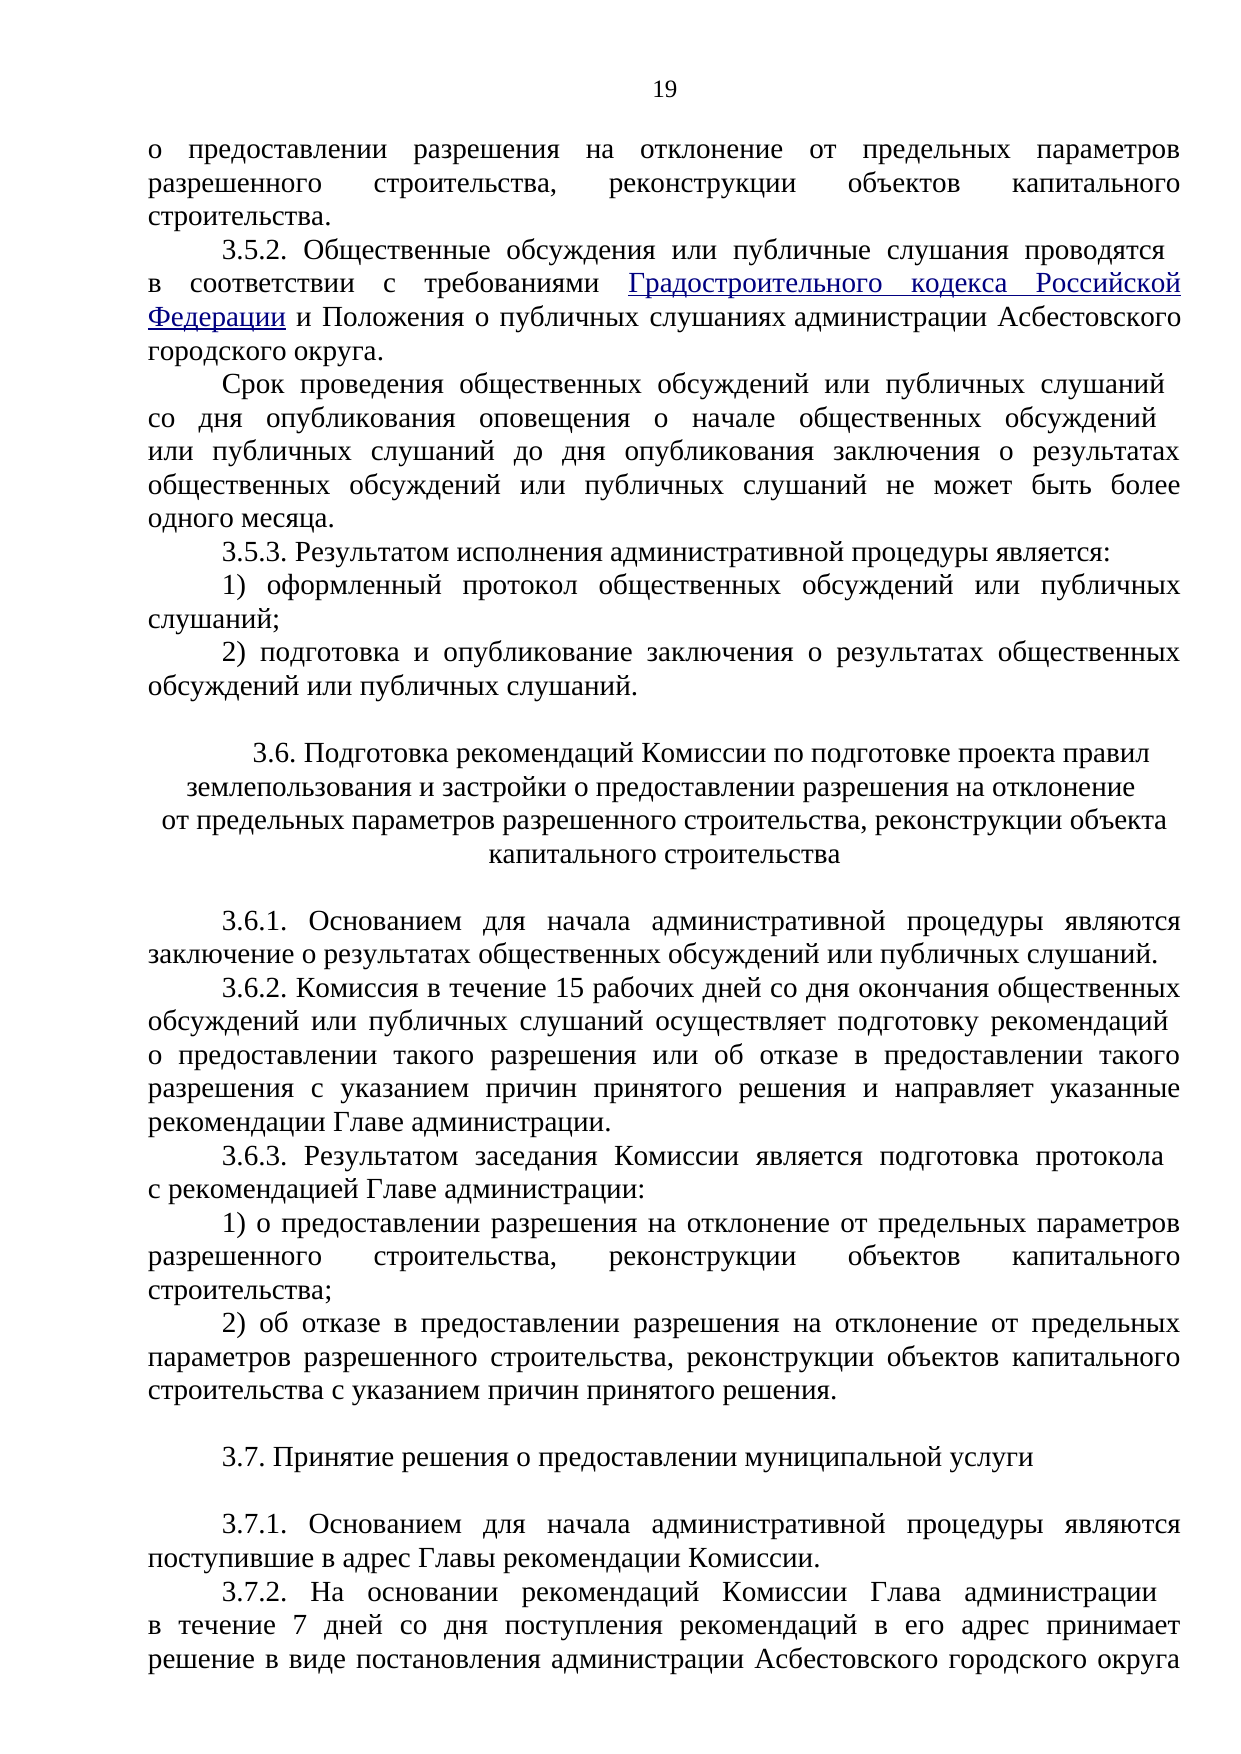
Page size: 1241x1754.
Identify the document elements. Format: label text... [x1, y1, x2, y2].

text 3.6.3. Результатом заседания Комиссии является подготовка протокола с рекомендацией Главе администрации: [148, 1138, 1181, 1205]
text 1) оформленный протокол общественных обсуждений или публичных слушаний; [148, 567, 1181, 634]
text 3.7. Принятие решения о предоставлении муниципальной услуги [148, 1439, 1181, 1473]
text 3.7.2. На основании рекомендаций Комиссии Глава администрации в течение 7 дней со дня поступления рекомендаций в его адрес принимает решение в виде постановления администрации Асбестовского городского округа [148, 1574, 1181, 1674]
text 3.5.2. Общественные обсуждения или публичные слушания проводятся в соответствии с требованиями Градостроительного кодекса Российской Федерации и Положения о публичных слушаниях администрации Асбестовского городского округа. [148, 232, 1181, 366]
text 3.7.1. Основанием для начала административной процедуры являются поступившие в адрес Главы рекомендации Комиссии. [148, 1507, 1181, 1574]
text Срок проведения общественных обсуждений или публичных слушаний со дня опубликования оповещения о начале общественных обсуждений или публичных слушаний до дня опубликования заключения о результатах общественных обсуждений или публичных слушаний не может быть более одного месяца. [148, 366, 1181, 534]
text о предоставлении разрешения на отклонение от предельных параметров разрешенного строительства, реконструкции объектов капитального строительства. [148, 131, 1181, 232]
text 3.5.3. Результатом исполнения административной процедуры является: [148, 534, 1181, 567]
text 3.6. Подготовка рекомендаций Комиссии по подготовке проекта правил землепользования и застройки о предоставлении разрешения на отклонение от предельных параметров разрешенного строительства, реконструкции объекта капитального строительства [148, 735, 1181, 869]
text 3.6.2. Комиссия в течение 15 рабочих дней со дня окончания общественных обсуждений или публичных слушаний осуществляет подготовку рекомендаций о предоставлении такого разрешения или об отказе в предоставлении такого разрешения с указанием причин принятого решения и направляет указанные рекомендации Главе администрации. [148, 970, 1181, 1138]
text 2) подготовка и опубликование заключения о результатах общественных обсуждений или публичных слушаний. [148, 634, 1181, 702]
text 1) о предоставлении разрешения на отклонение от предельных параметров разрешенного строительства, реконструкции объектов капитального строительства; [148, 1205, 1181, 1305]
text 2) об отказе в предоставлении разрешения на отклонение от предельных параметров разрешенного строительства, реконструкции объектов капитального строительства с указанием причин принятого решения. [148, 1305, 1181, 1406]
text 3.6.1. Основанием для начала административной процедуры являются заключение о результатах общественных обсуждений или публичных слушаний. [148, 903, 1181, 970]
